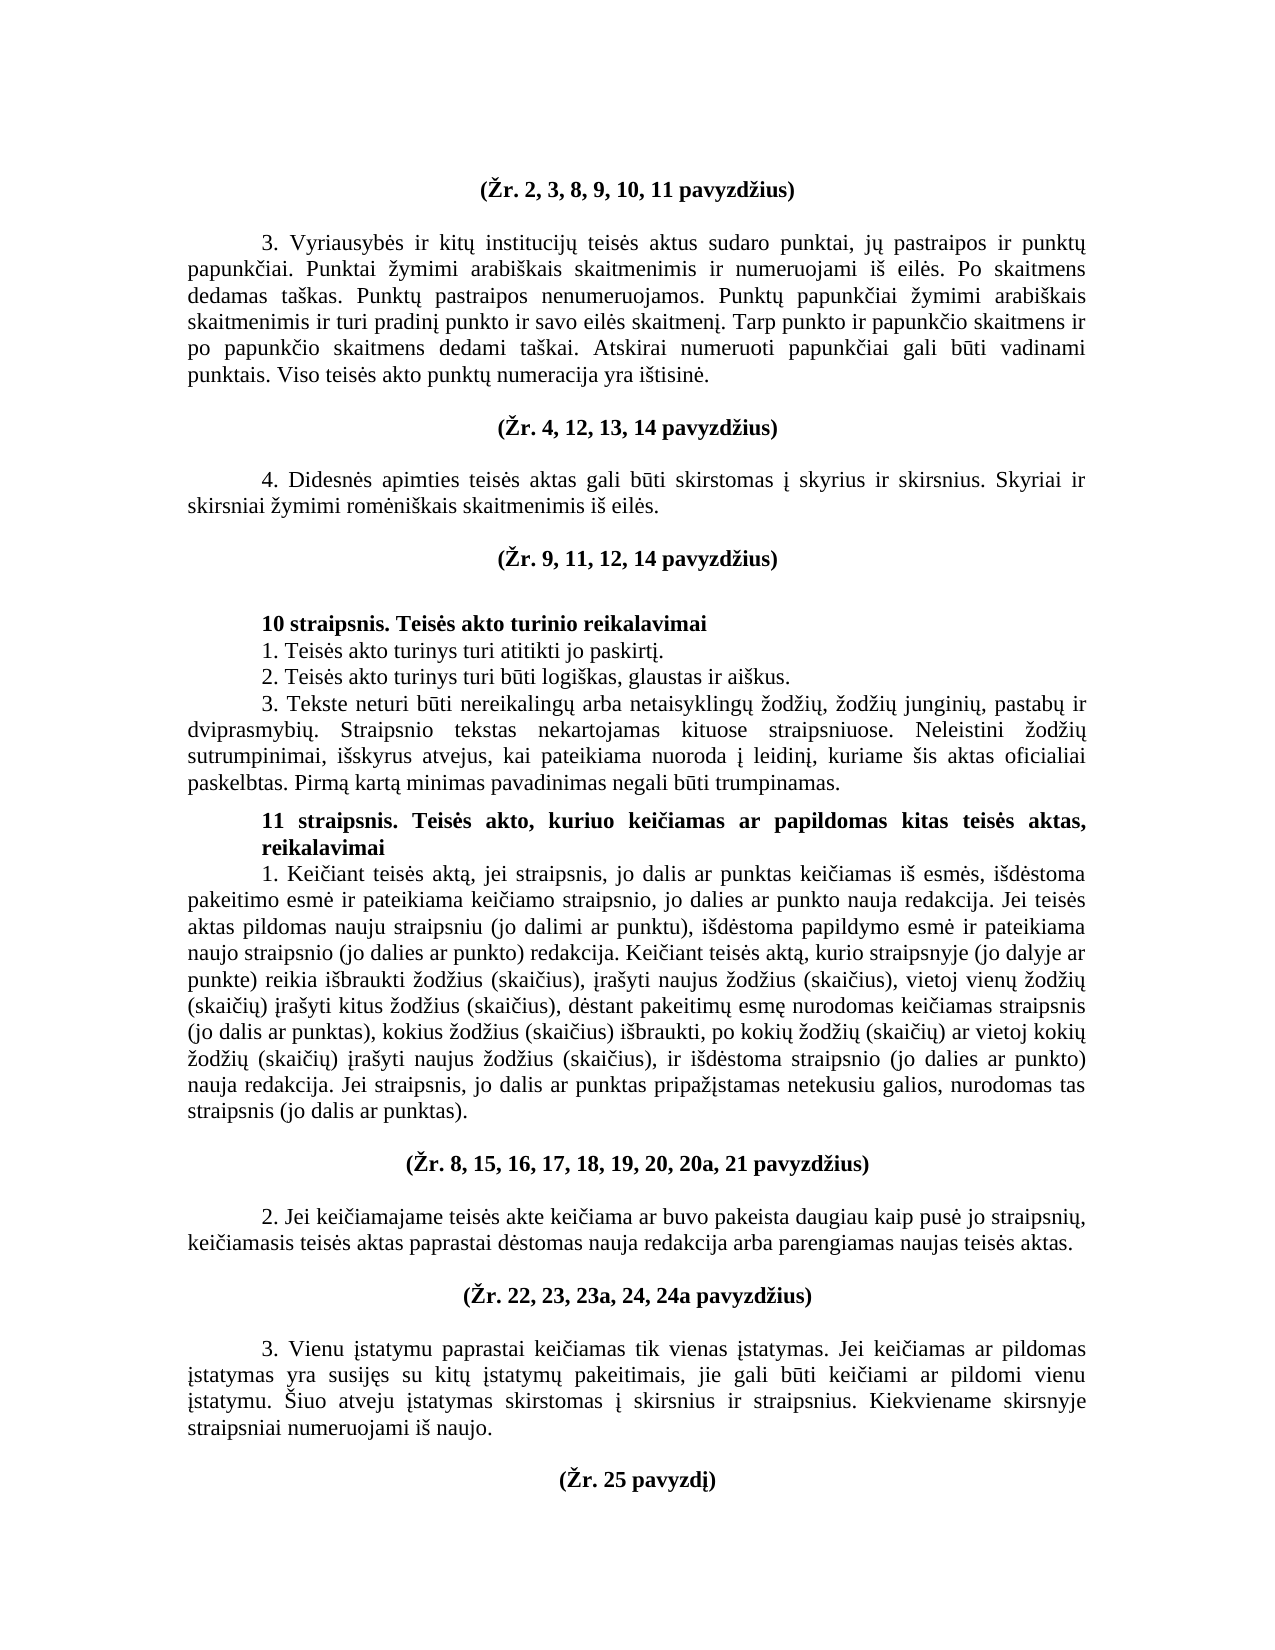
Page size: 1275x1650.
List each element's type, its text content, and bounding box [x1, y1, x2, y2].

text 11 straipsnis. Teisės akto, kuriuo keičiamas ar papildomas kitas teisės aktas, reikalavimai [261, 807, 1087, 860]
text 2. Jei keičiamajame teisės akte keičiama ar buvo pakeista daugiau kaip pusė jo straipsnių, keičiamasis teisės aktas paprastai dėstomas nauja redakcija arba parengiamas naujas teisės aktas. [187, 1203, 1087, 1256]
text 3. Tekste neturi būti nereikalingų arba netaisyklingų žodžių, žodžių junginių, pastabų ir dviprasmybių. Straipsnio tekstas nekartojamas kituose straipsniuose. Neleistini žodžių sutrumpinimai, išskyrus atvejus, kai pateikiama nuoroda į leidinį, kuriame šis aktas oficialiai paskelbtas. Pirmą kartą minimas pavadinimas negali būti trumpinamas. [187, 689, 1087, 795]
text (Žr. 22, 23, 23a, 24, 24a pavyzdžius) [187, 1282, 1087, 1308]
text (Žr. 25 pavyzdį) [187, 1466, 1087, 1493]
text 10 straipsnis. Teisės akto turinio reikalavimai [261, 611, 1087, 637]
text (Žr. 8, 15, 16, 17, 18, 19, 20, 20a, 21 pavyzdžius) [187, 1150, 1087, 1176]
text 3. Vyriausybės ir kitų institucijų teisės aktus sudaro punktai, jų pastraipos ir punktų papunkčiai. Punktai žymimi arabiškais skaitmenimis ir numeruojami iš eilės. Po skaitmens dedamas taškas. Punktų pastraipos nenumeruojamos. Punktų papunkčiai žymimi arabiškais skaitmenimis ir turi pradinį punkto ir savo eilės skaitmenį. Tarp punkto ir papunkčio skaitmens ir po papunkčio skaitmens dedami taškai. Atskirai numeruoti papunkčiai gali būti vadinami punktais. Viso teisės akto punktų numeracija yra ištisinė. [187, 229, 1087, 387]
text 1. Keičiant teisės aktą, jei straipsnis, jo dalis ar punktas keičiamas iš esmės, išdėstoma pakeitimo esmė ir pateikiama keičiamo straipsnio, jo dalies ar punkto nauja redakcija. Jei teisės aktas pildomas nauju straipsniu (jo dalimi ar punktu), išdėstoma papildymo esmė ir pateikiama naujo straipsnio (jo dalies ar punkto) redakcija. Keičiant teisės aktą, kurio straipsnyje (jo dalyje ar punkte) reikia išbraukti žodžius (skaičius), įrašyti naujus žodžius (skaičius), vietoj vienų žodžių (skaičių) įrašyti kitus žodžius (skaičius), dėstant pakeitimų esmę nurodomas keičiamas straipsnis (jo dalis ar punktas), kokius žodžius (skaičius) išbraukti, po kokių žodžių (skaičių) ar vietoj kokių žodžių (skaičių) įrašyti naujus žodžius (skaičius), ir išdėstoma straipsnio (jo dalies ar punkto) nauja redakcija. Jei straipsnis, jo dalis ar punktas pripažįstamas netekusiu galios, nurodomas tas straipsnis (jo dalis ar punktas). [187, 860, 1087, 1124]
text 1. Teisės akto turinys turi atitikti jo paskirtį. [187, 637, 1087, 663]
text 2. Teisės akto turinys turi būti logiškas, glaustas ir aiškus. [187, 663, 1087, 689]
text 3. Vienu įstatymu paprastai keičiamas tik vienas įstatymas. Jei keičiamas ar pildomas įstatymas yra susijęs su kitų įstatymų pakeitimais, jie gali būti keičiami ar pildomi vienu įstatymu. Šiuo atveju įstatymas skirstomas į skirsnius ir straipsnius. Kiekviename skirsnyje straipsniai numeruojami iš naujo. [187, 1334, 1087, 1440]
text 4. Didesnės apimties teisės aktas gali būti skirstomas į skyrius ir skirsnius. Skyriai ir skirsniai žymimi romėniškais skaitmenimis iš eilės. [187, 466, 1087, 519]
text (Žr. 4, 12, 13, 14 pavyzdžius) [187, 413, 1087, 440]
text (Žr. 9, 11, 12, 14 pavyzdžius) [187, 545, 1087, 572]
text (Žr. 2, 3, 8, 9, 10, 11 pavyzdžius) [187, 176, 1087, 203]
